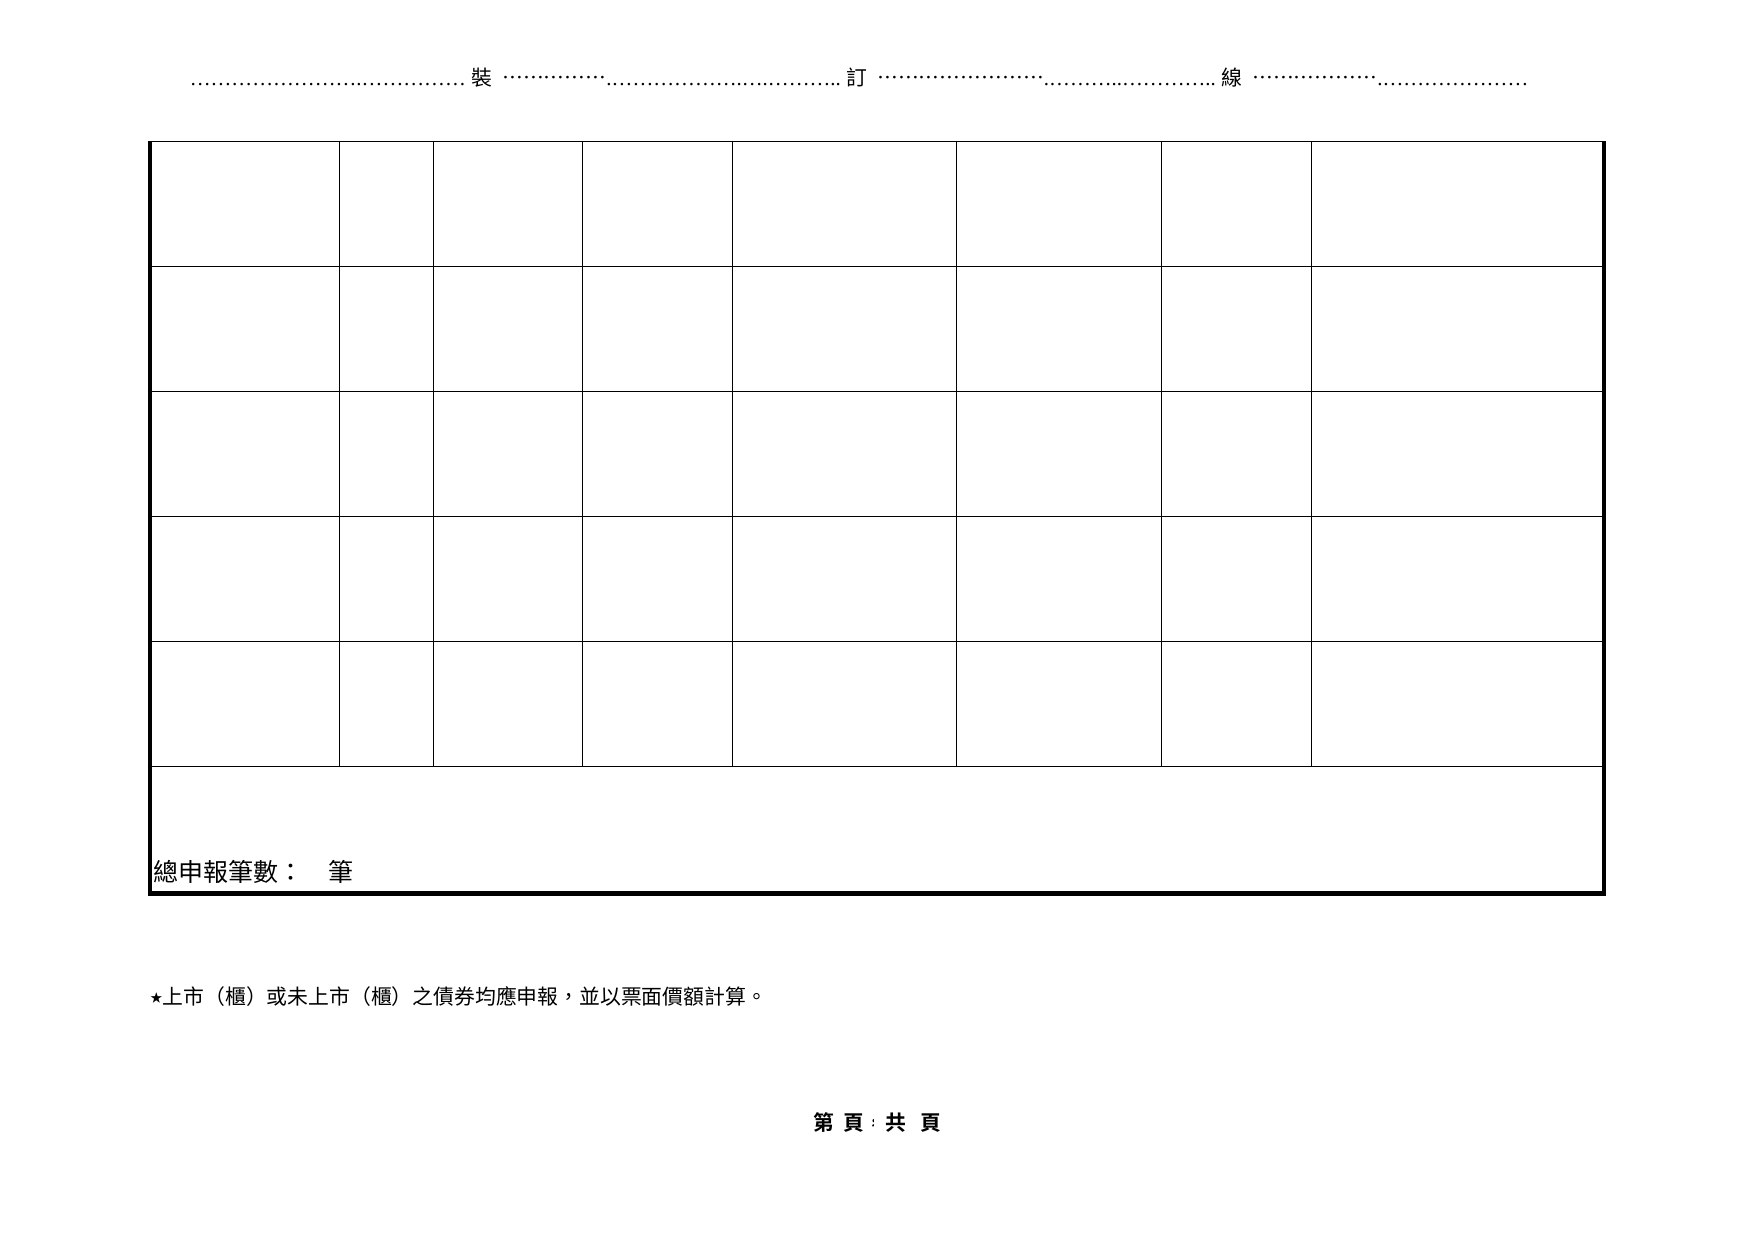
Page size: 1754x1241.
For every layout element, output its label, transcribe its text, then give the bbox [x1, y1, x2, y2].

table_cell [733, 142, 956, 266]
table_cell [957, 517, 1161, 641]
table_cell [340, 642, 433, 766]
table_cell [583, 642, 732, 766]
table_cell [1162, 142, 1311, 266]
table_cell [1312, 142, 1602, 266]
table_cell [583, 142, 732, 266]
table_cell [583, 392, 732, 516]
table_cell [434, 142, 582, 266]
table_cell [340, 392, 433, 516]
table_cell [957, 392, 1161, 516]
table_cell [152, 392, 339, 516]
table_cell [152, 642, 339, 766]
table_cell [583, 267, 732, 391]
table_cell [1312, 642, 1602, 766]
table_cell [957, 142, 1161, 266]
text ★上市（櫃）或未上市（櫃）之債券均應申報，並以票面價額計算。 [150, 953, 1604, 1016]
table_cell [434, 267, 582, 391]
table_cell [152, 142, 339, 266]
table_cell [1312, 517, 1602, 641]
table_cell [434, 517, 582, 641]
table_cell [340, 267, 433, 391]
table_cell [1162, 642, 1311, 766]
table_cell [340, 142, 433, 266]
table_cell [957, 642, 1161, 766]
table_cell [1312, 267, 1602, 391]
table_cell [583, 517, 732, 641]
table_cell [152, 267, 339, 391]
table_cell [1162, 392, 1311, 516]
table_cell [1312, 392, 1602, 516]
table_cell [733, 642, 956, 766]
table_cell 總申報筆數： 筆 [152, 767, 1602, 891]
table_cell [434, 392, 582, 516]
table_cell [957, 267, 1161, 391]
table_cell [1162, 267, 1311, 391]
table_cell [340, 517, 433, 641]
table_cell [733, 392, 956, 516]
table_cell [733, 267, 956, 391]
table_cell [434, 642, 582, 766]
table_cell [152, 517, 339, 641]
table_cell [733, 517, 956, 641]
table_cell [1162, 517, 1311, 641]
